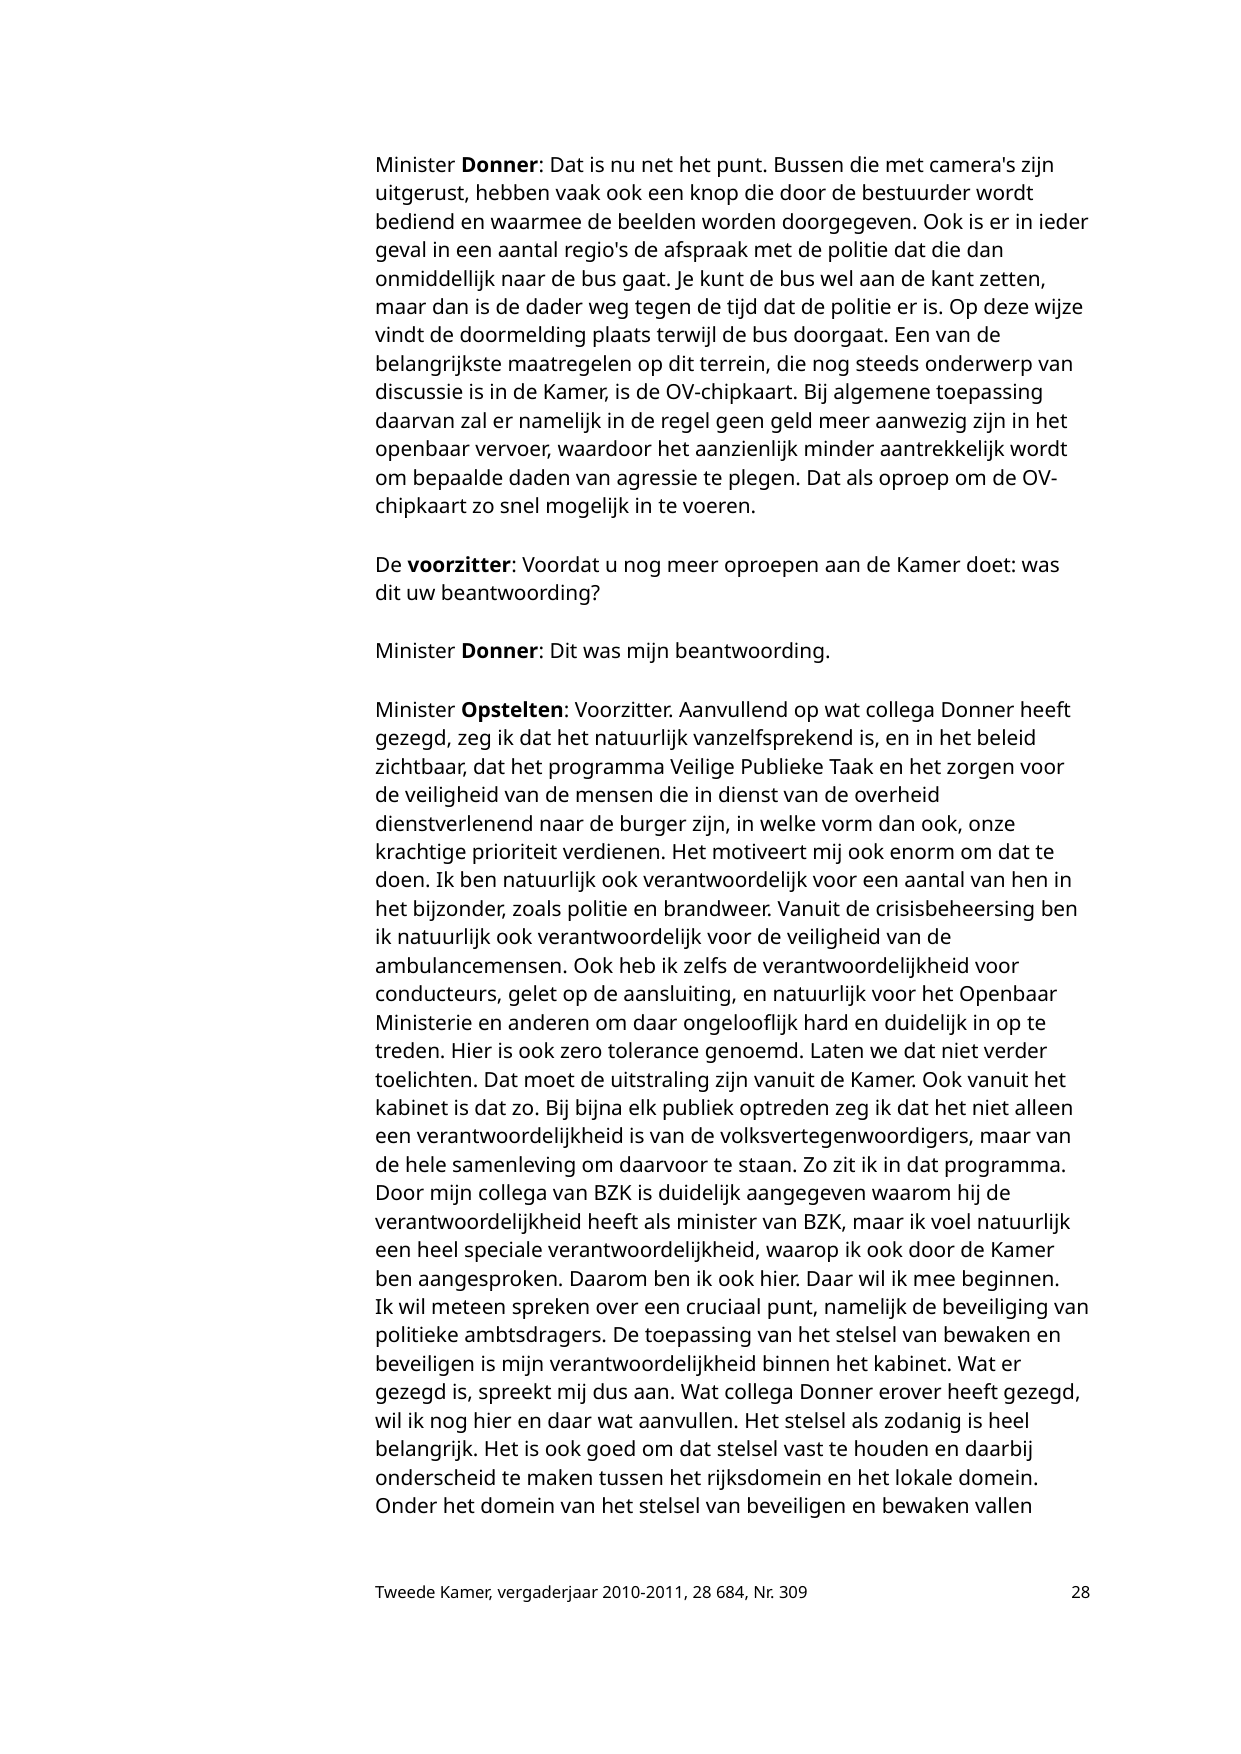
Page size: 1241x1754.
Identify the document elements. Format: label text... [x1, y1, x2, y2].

text Minister Opstelten: Voorzitter. Aanvullend op wat collega Donner heeft gezegd, zeg ik dat het natuurlijk vanzelfsprekend is, en in het beleid zichtbaar, dat het programma Veilige Publieke Taak en het zorgen voor de veiligheid van de mensen die in dienst van de overheid dienstverlenend naar de burger zijn, in welke vorm dan ook, onze krachtige prioriteit verdienen. Het motiveert mij ook enorm om dat te doen. Ik ben natuurlijk ook verantwoordelijk voor een aantal van hen in het bijzonder, zoals politie en brandweer. Vanuit de crisisbeheersing ben ik natuurlijk ook verantwoordelijk voor de veiligheid van de ambulancemensen. Ook heb ik zelfs de verantwoordelijkheid voor conducteurs, gelet op de aansluiting, en natuurlijk voor het Openbaar Ministerie en anderen om daar ongelooflijk hard en duidelijk in op te treden. Hier is ook zero tolerance genoemd. Laten we dat niet verder toelichten. Dat moet de uitstraling zijn vanuit de Kamer. Ook vanuit het kabinet is dat zo. Bij bijna elk publiek optreden zeg ik dat het niet alleen een verantwoordelijkheid is van de volksvertegenwoordigers, maar van de hele samenleving om daarvoor te staan. Zo zit ik in dat programma. Door mijn collega van BZK is duidelijk aangegeven waarom hij de verantwoordelijkheid heeft als minister van BZK, maar ik voel natuurlijk een heel speciale verantwoordelijkheid, waarop ik ook door de Kamer ben aangesproken. Daarom ben ik ook hier. Daar wil ik mee beginnen. [375, 695, 1090, 1292]
text Minister Donner: Dat is nu net het punt. Bussen die met camera's zijn uitgerust, hebben vaak ook een knop die door de bestuurder wordt bediend en waarmee de beelden worden doorgegeven. Ook is er in ieder geval in een aantal regio's de afspraak met de politie dat die dan onmiddellijk naar de bus gaat. Je kunt de bus wel aan de kant zetten, maar dan is de dader weg tegen de tijd dat de politie er is. Op deze wijze vindt de doormelding plaats terwijl de bus doorgaat. Een van de belangrijkste maatregelen op dit terrein, die nog steeds onderwerp van discussie is in de Kamer, is de OV-chipkaart. Bij algemene toepassing daarvan zal er namelijk in de regel geen geld meer aanwezig zijn in het openbaar vervoer, waardoor het aanzienlijk minder aantrekkelijk wordt om bepaalde daden van agressie te plegen. Dat als oproep om de OV-chipkaart zo snel mogelijk in te voeren. [375, 150, 1090, 520]
text Minister Donner: Dit was mijn beantwoording. [375, 637, 1090, 665]
text Ik wil meteen spreken over een cruciaal punt, namelijk de beveiliging van politieke ambtsdragers. De toepassing van het stelsel van bewaken en beveiligen is mijn verantwoordelijkheid binnen het kabinet. Wat er gezegd is, spreekt mij dus aan. Wat collega Donner erover heeft gezegd, wil ik nog hier en daar wat aanvullen. Het stelsel als zodanig is heel belangrijk. Het is ook goed om dat stelsel vast te houden en daarbij onderscheid te maken tussen het rijksdomein en het lokale domein. Onder het domein van het stelsel van beveiligen en bewaken vallen [375, 1292, 1090, 1520]
text De voorzitter: Voordat u nog meer oproepen aan de Kamer doet: was dit uw beantwoording? [375, 550, 1090, 607]
